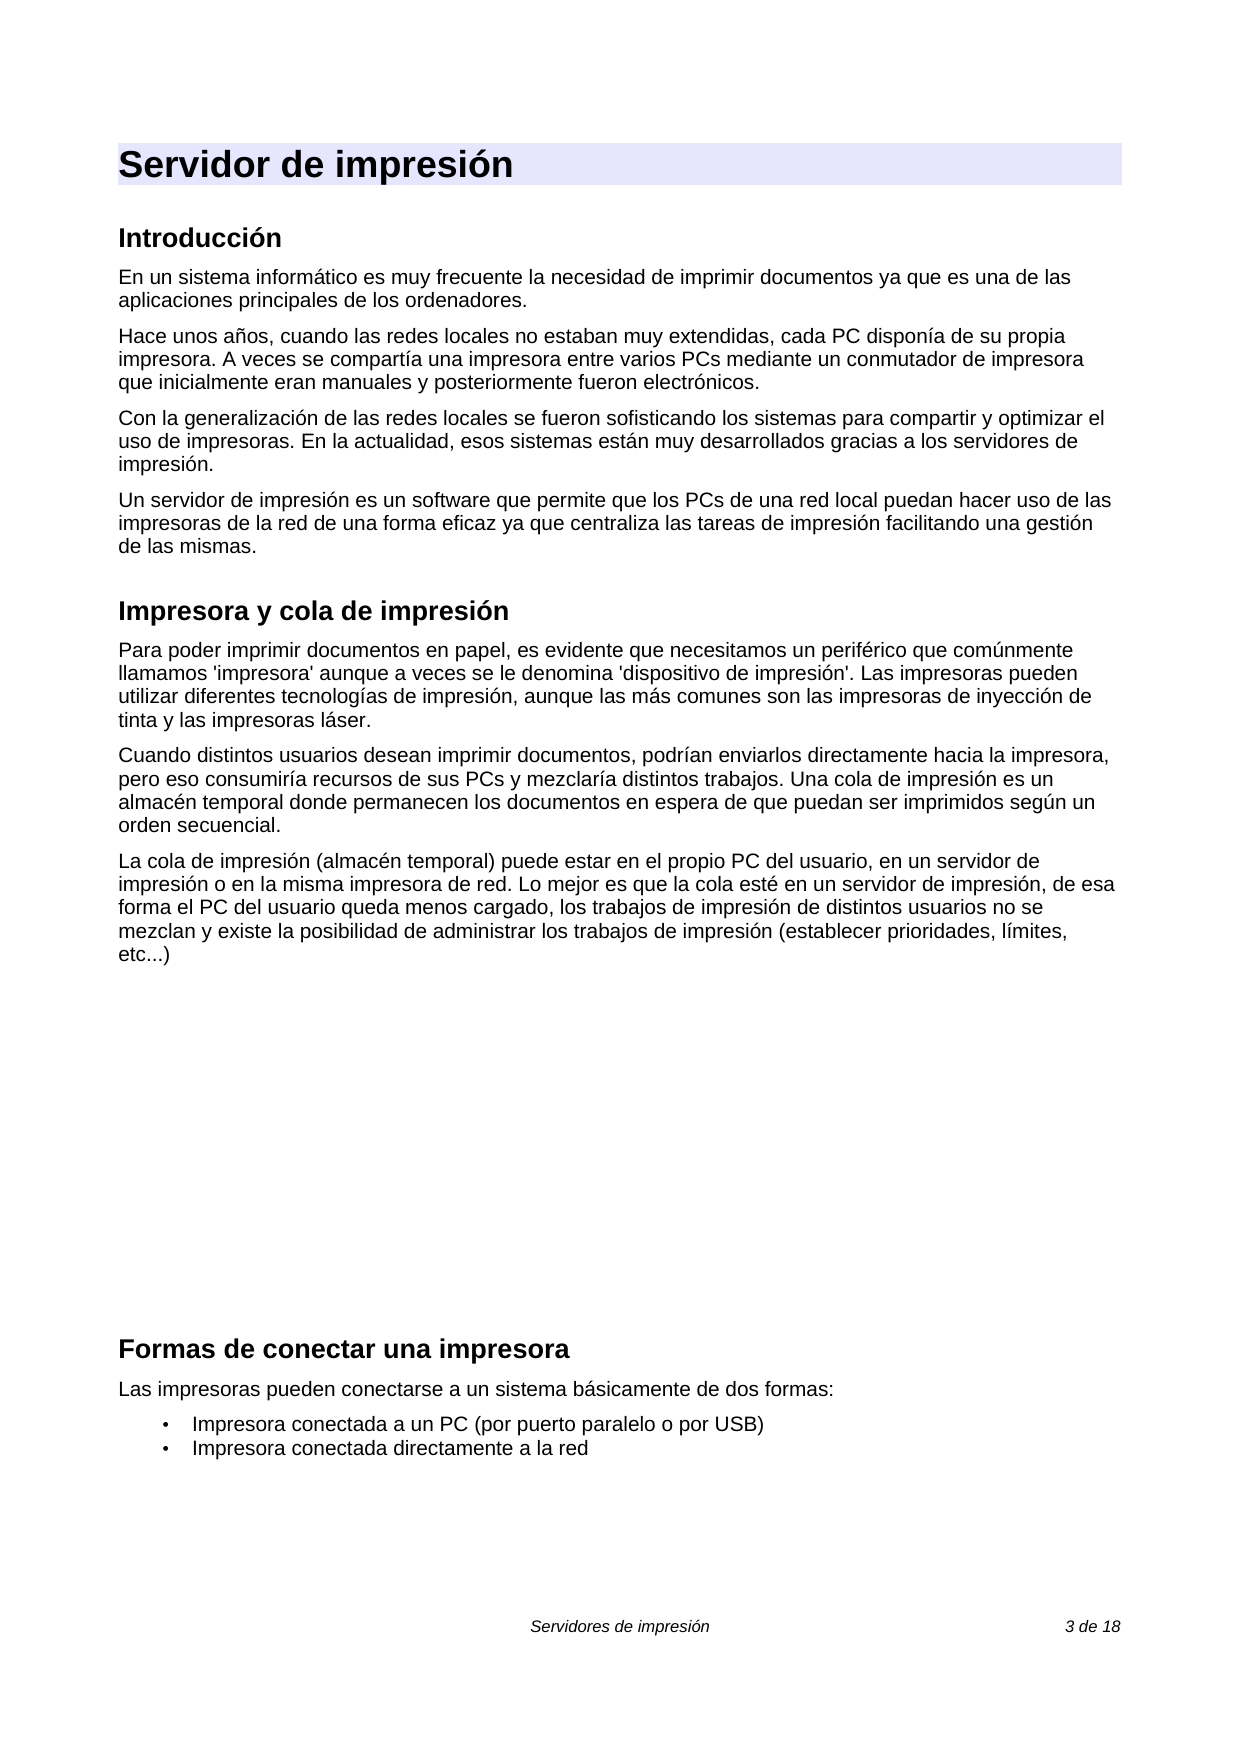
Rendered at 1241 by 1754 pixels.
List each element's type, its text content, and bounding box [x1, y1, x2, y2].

text Cuando distintos usuarios desean imprimir documentos, podrían enviarlos directamente hacia la impresora, pero eso consumiría recursos de sus PCs y mezclaría distintos trabajos. Una cola de impresión es un almacén temporal donde permanecen los documentos en espera de que puedan ser imprimidos según un orden secuencial. [118, 744, 1122, 837]
subtitle Impresora y cola de impresión [118, 596, 1122, 626]
list Impresora conectada a un PC (por puerto paralelo o por USB) [162, 1413, 1122, 1436]
text Las impresoras pueden conectarse a un sistema básicamente de dos formas: [118, 1377, 1122, 1400]
text Para poder imprimir documentos en papel, es evidente que necesitamos un periférico que comúnmente llamamos 'impresora' aunque a veces se le denomina 'dispositivo de impresión'. Las impresoras pueden utilizar diferentes tecnologías de impresión, aunque las más comunes son las impresoras de inyección de tinta y las impresoras láser. [118, 639, 1122, 732]
subtitle Servidor de impresión [118, 143, 1122, 185]
subtitle Introducción [118, 222, 1122, 253]
text Con la generalización de las redes locales se fueron sofisticando los sistemas para compartir y optimizar el uso de impresoras. En la actualidad, esos sistemas están muy desarrollados gracias a los servidores de impresión. [118, 406, 1122, 476]
subtitle Formas de conectar una impresora [118, 1334, 1122, 1365]
text La cola de impresión (almacén temporal) puede estar en el propio PC del usuario, en un servidor de impresión o en la misma impresora de red. Lo mejor es que la cola esté en un servidor de impresión, de esa forma el PC del usuario queda menos cargado, los trabajos de impresión de distintos usuarios no se mezclan y existe la posibilidad de administrar los trabajos de impresión (establecer prioridades, límites, etc...) [118, 849, 1122, 966]
text Un servidor de impresión es un software que permite que los PCs de una red local puedan hacer uso de las impresoras de la red de una forma eficaz ya que centraliza las tareas de impresión facilitando una gestión de las mismas. [118, 489, 1122, 558]
list Impresora conectada directamente a la red [162, 1436, 1122, 1459]
text En un sistema informático es muy frecuente la necesidad de imprimir documentos ya que es una de las aplicaciones principales de los ordenadores. [118, 265, 1122, 312]
text Hace unos años, cuando las redes locales no estaban muy extendidas, cada PC disponía de su propia impresora. A veces se compartía una impresora entre varios PCs mediante un conmutador de impresora que inicialmente eran manuales y posteriormente fueron electrónicos. [118, 324, 1122, 394]
